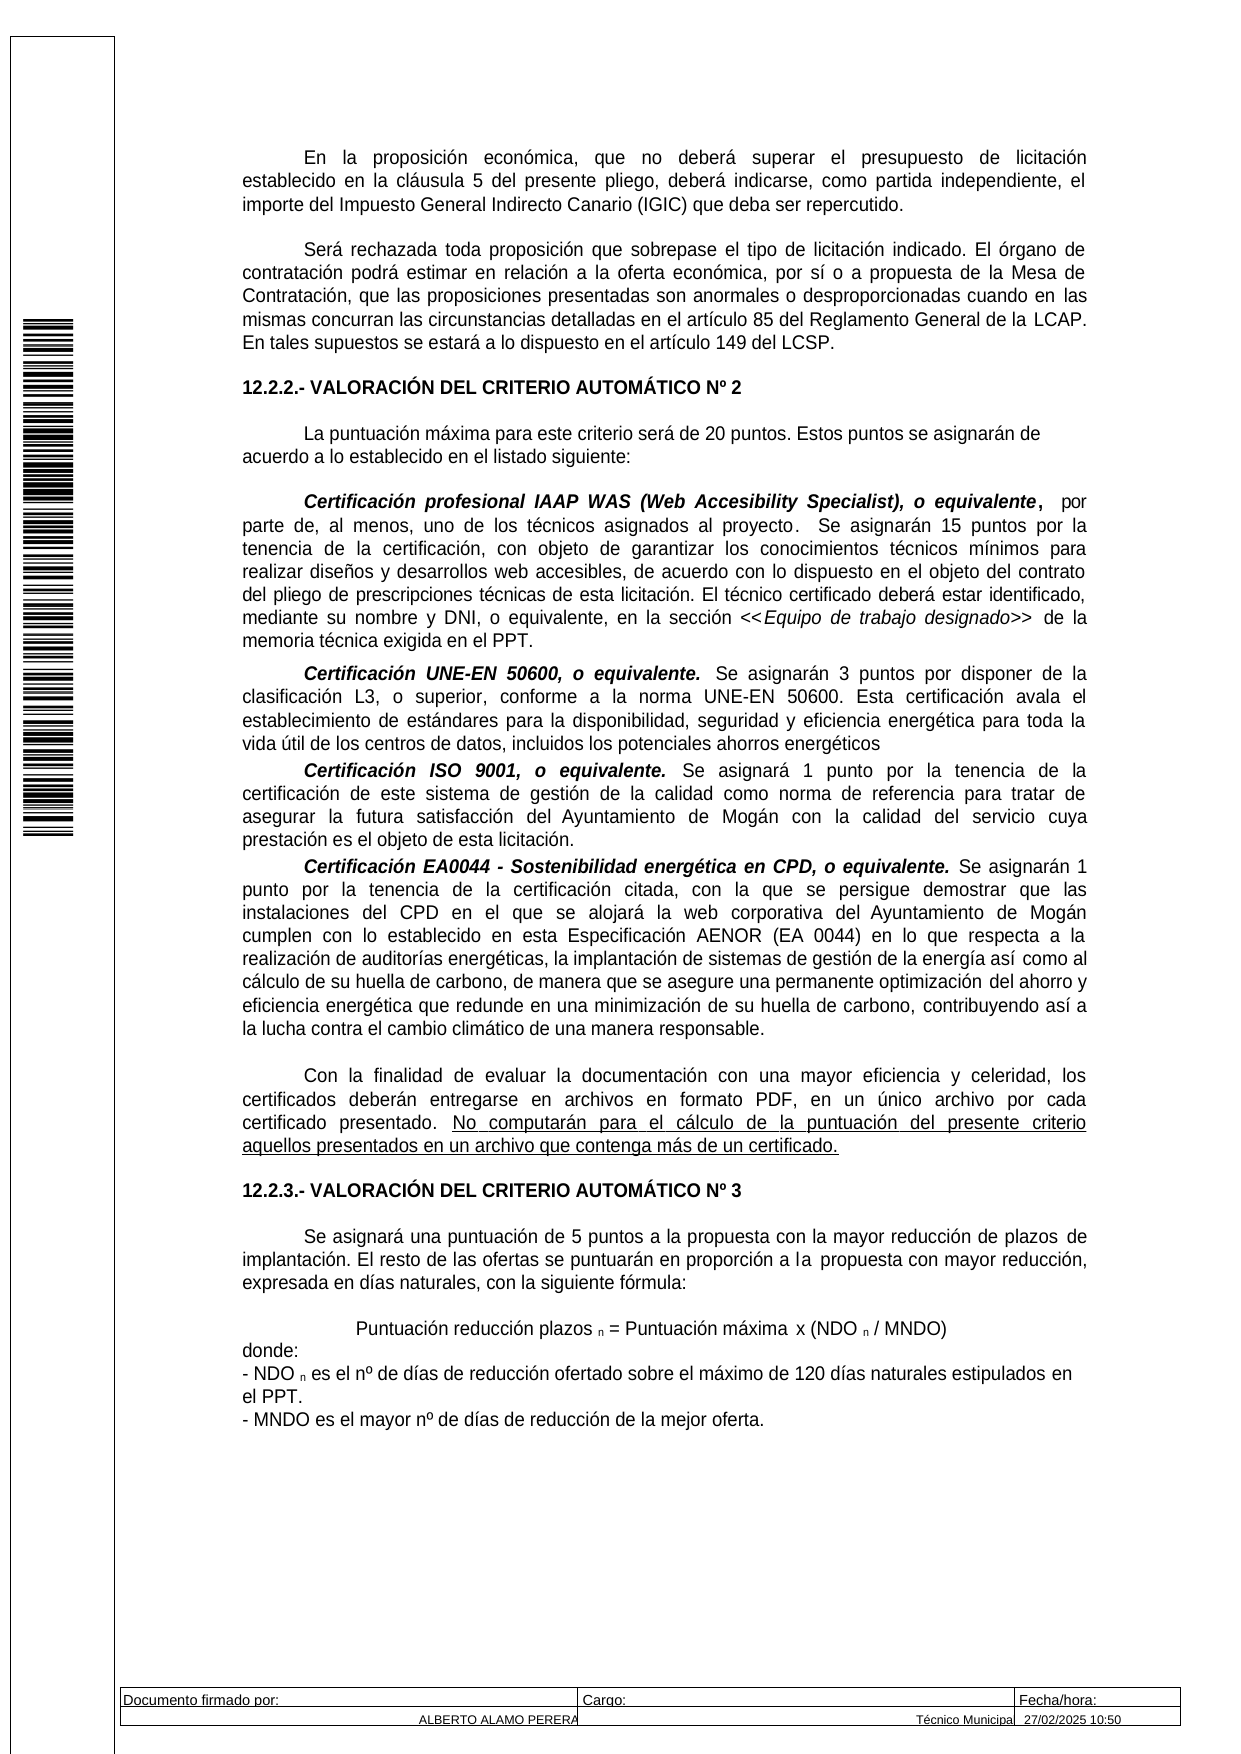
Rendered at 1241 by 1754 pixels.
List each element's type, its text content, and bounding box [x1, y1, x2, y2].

text - MNDO es el mayor nº de días de reducción de la mejor oferta. [242, 1408, 1188, 1431]
text Con la finalidad de evaluar la documentación con una mayor eficiencia y celeridad, los certificados deberán entregarse en archivos en formato PDF, en un único archivo por cada certificado presentado. No computarán para el cálculo de la puntuación del presente criterio aquellos presentados en un archivo que contenga más de un certificado. [242, 1064, 1087, 1157]
picture [21, 317, 75, 839]
text Puntuación reducción plazos n = Puntuación máxima x (NDO n / MNDO) [356, 1317, 1188, 1340]
text Se asignará una puntuación de 5 puntos a la propuesta con la mayor reducción de plazos de implantación. El resto de las ofertas se puntuarán en proporción a la propuesta con mayor reducción, expresada en días naturales, con la siguiente fórmula: [242, 1225, 1087, 1294]
text Será rechazada toda proposición que sobrepase el tipo de licitación indicado. El órgano de contratación podrá estimar en relación a la oferta económica, por sí o a propuesta de la Mesa de Contratación, que las proposiciones presentadas son anormales o desproporcionadas cuando en las mismas concurran las circunstancias detalladas en el artículo 85 del Reglamento General de la LCAP. En tales supuestos se estará a lo dispuesto en el artículo 149 del LCSP. [242, 238, 1087, 354]
text donde: [242, 1340, 1188, 1362]
table_header Fecha/hora: [1015, 1688, 1180, 1706]
table_cell 27/02/2025 10:50 [1015, 1707, 1180, 1725]
text La puntuación máxima para este criterio será de 20 puntos. Estos puntos se asignarán de acuerdo a lo establecido en el listado siguiente: [242, 422, 1087, 468]
text 12.2.2.- VALORACIÓN DEL CRITERIO AUTOMÁTICO Nº 2 [242, 377, 1188, 399]
text 12.2.3.- VALORACIÓN DEL CRITERIO AUTOMÁTICO Nº 3 [242, 1180, 1188, 1202]
text Certificación EA0044 - Sostenibilidad energética en CPD, o equivalente. Se asignarán 1 punto por la tenencia de la certificación citada, con la que se persigue demostrar que las instalaciones del CPD en el que se alojará la web corporativa del Ayuntamiento de Mogán cumplen con lo establecido en esta Especificación AENOR (EA 0044) en lo que respecta a la realización de auditorías energéticas, la implantación de sistemas de gestión de la energía así como al cálculo de su huella de carbono, de manera que se asegure una permanente optimización del ahorro y eficiencia energética que redunde en una minimización de su huella de carbono, contribuyendo así a la lucha contra el cambio climático de una manera responsable. [242, 855, 1087, 1040]
table_header Cargo: [578, 1688, 1014, 1706]
text Certificación UNE-EN 50600, o equivalente. Se asignarán 3 puntos por disponer de la clasificación L3, o superior, conforme a la norma UNE-EN 50600. Esta certificación avala el establecimiento de estándares para la disponibilidad, seguridad y eficiencia energética para toda la vida útil de los centros de datos, incluidos los potenciales ahorros energéticos [242, 662, 1087, 755]
text Certificación ISO 9001, o equivalente. Se asignará 1 punto por la tenencia de la certificación de este sistema de gestión de la calidad como norma de referencia para tratar de asegurar la futura satisfacción del Ayuntamiento de Mogán con la calidad del servicio cuya prestación es el objeto de esta licitación. [242, 759, 1087, 851]
text En la proposición económica, que no deberá superar el presupuesto de licitación establecido en la cláusula 5 del presente pliego, deberá indicarse, como partida independiente, el importe del Impuesto General Indirecto Canario (IGIC) que deba ser repercutido. [242, 146, 1087, 216]
text Certificación profesional IAAP WAS (Web Accesibility Specialist), o equivalente, por parte de, al menos, uno de los técnicos asignados al proyecto. Se asignarán 15 puntos por la tenencia de la certificación, con objeto de garantizar los conocimientos técnicos mínimos para realizar diseños y desarrollos web accesibles, de acuerdo con lo dispuesto en el objeto del contrato del pliego de prescripciones técnicas de esta licitación. El técnico certificado deberá estar identificado, mediante su nombre y DNI, o equivalente, en la sección <<Equipo de trabajo designado>> de la memoria técnica exigida en el PPT. [242, 491, 1087, 652]
table_cell Técnico Municipal [578, 1707, 1014, 1725]
table_header Documento firmado por: [121, 1688, 577, 1706]
table_cell ALBERTO ALAMO PERERA [121, 1707, 577, 1725]
text - NDO n es el nº de días de reducción ofertado sobre el máximo de 120 días naturales estipulados en el PPT. [242, 1362, 1087, 1408]
